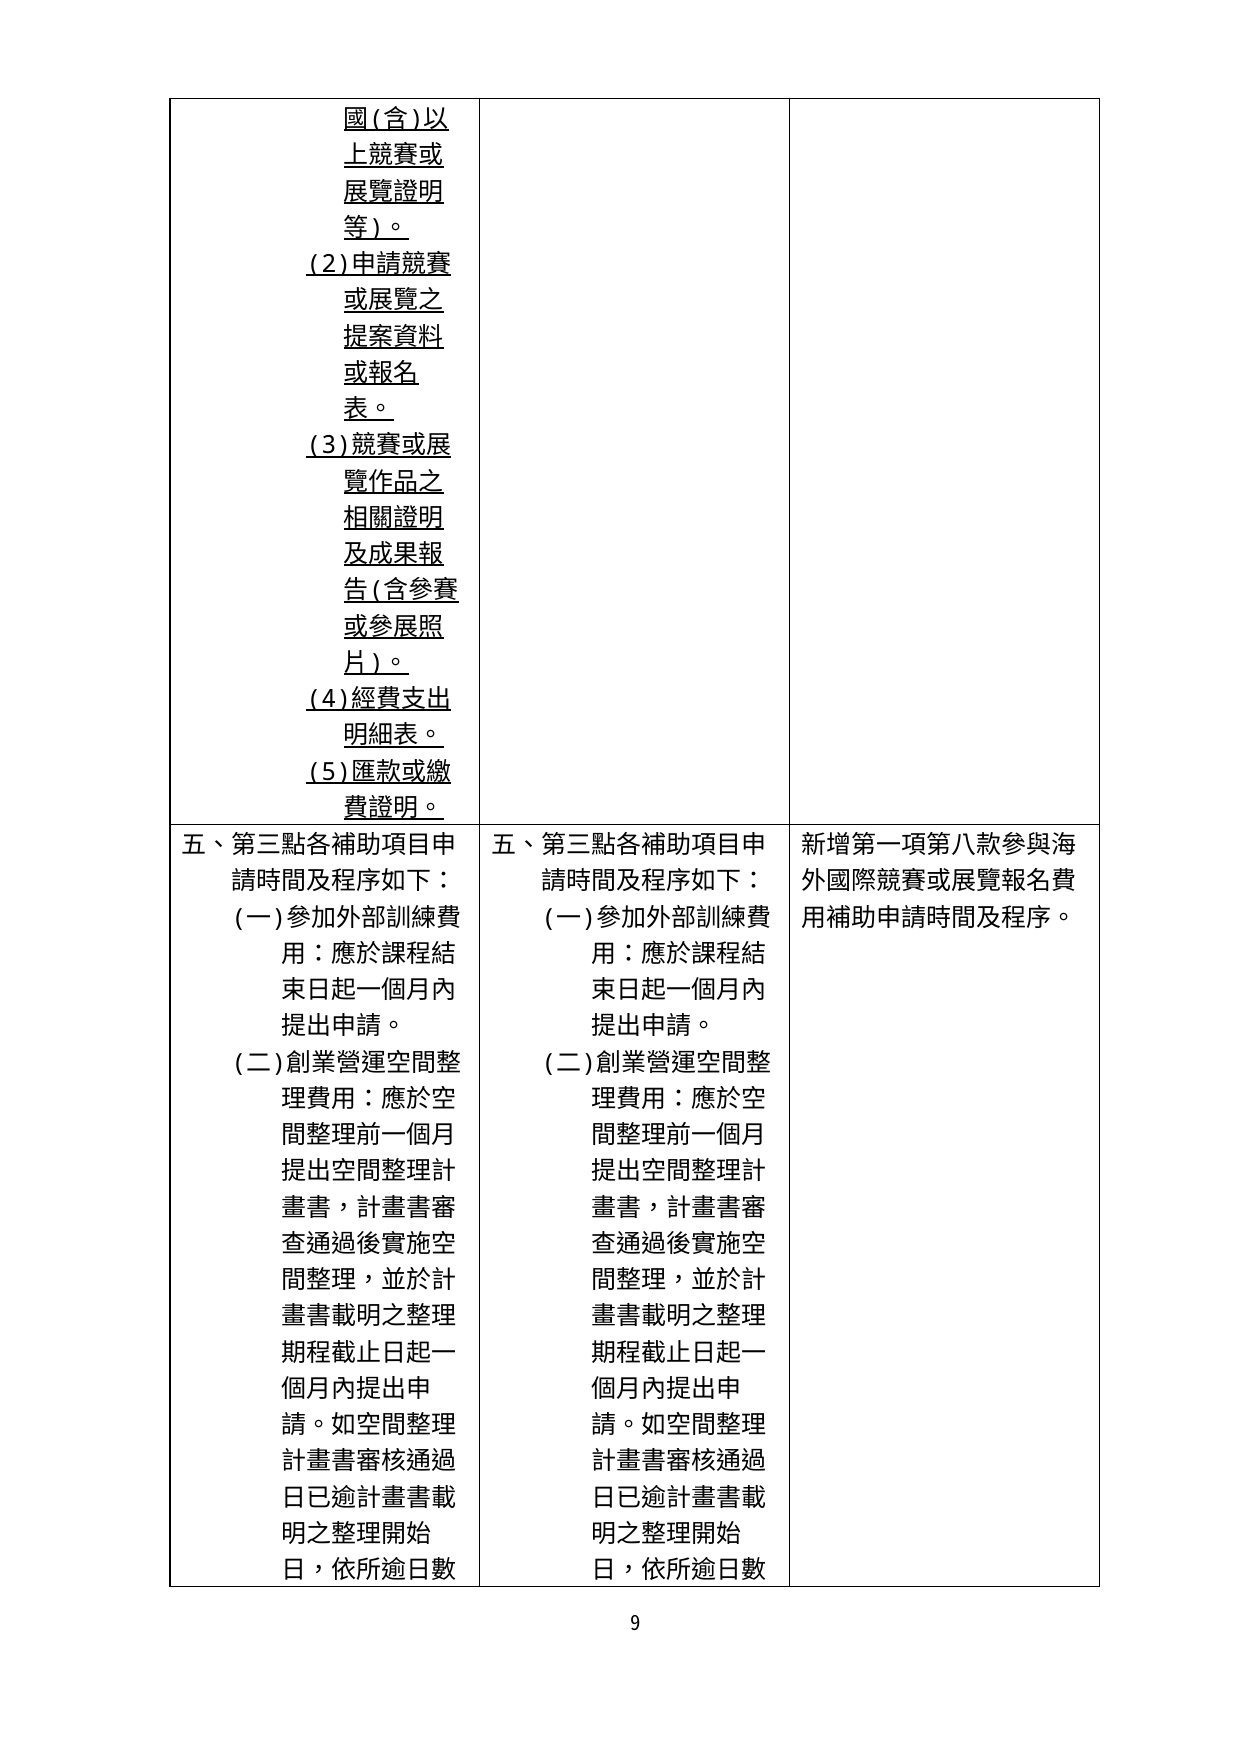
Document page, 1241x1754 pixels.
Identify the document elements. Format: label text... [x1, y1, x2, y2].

table_cell [790, 99, 1099, 823]
table_cell 五、第三點各補助項目申請時間及程序如下： (一)參加外部訓練費用：應於課程結束日起一個月內提出申請。 (二)創業營運空間整理費用：應於空間整理前一個月提出空間整理計畫書，計畫書審查通過後實施空間整理，並於計畫書載明之整理期程截止日起一個月內提出申請。如空間整理計畫書審核通過日已逾計畫書載明之整理開始日，依所逾日數 [171, 825, 479, 1586]
table_cell 國(含)以上競賽或展覽證明等)。 (2)申請競賽或展覽之提案資料或報名表。 (3)競賽或展覽作品之相關證明及成果報告(含參賽或參展照片)。 (4)經費支出明細表。 (5)匯款或繳費證明。 [171, 99, 479, 823]
table_cell 五、第三點各補助項目申請時間及程序如下： (一)參加外部訓練費用：應於課程結束日起一個月內提出申請。 (二)創業營運空間整理費用：應於空間整理前一個月提出空間整理計畫書，計畫書審查通過後實施空間整理，並於計畫書載明之整理期程截止日起一個月內提出申請。如空間整理計畫書審核通過日已逾計畫書載明之整理開始日，依所逾日數 [480, 825, 789, 1586]
table_cell [480, 99, 789, 823]
table_cell 新增第一項第八款參與海外國際競賽或展覽報名費用補助申請時間及程序。 [790, 825, 1099, 1586]
